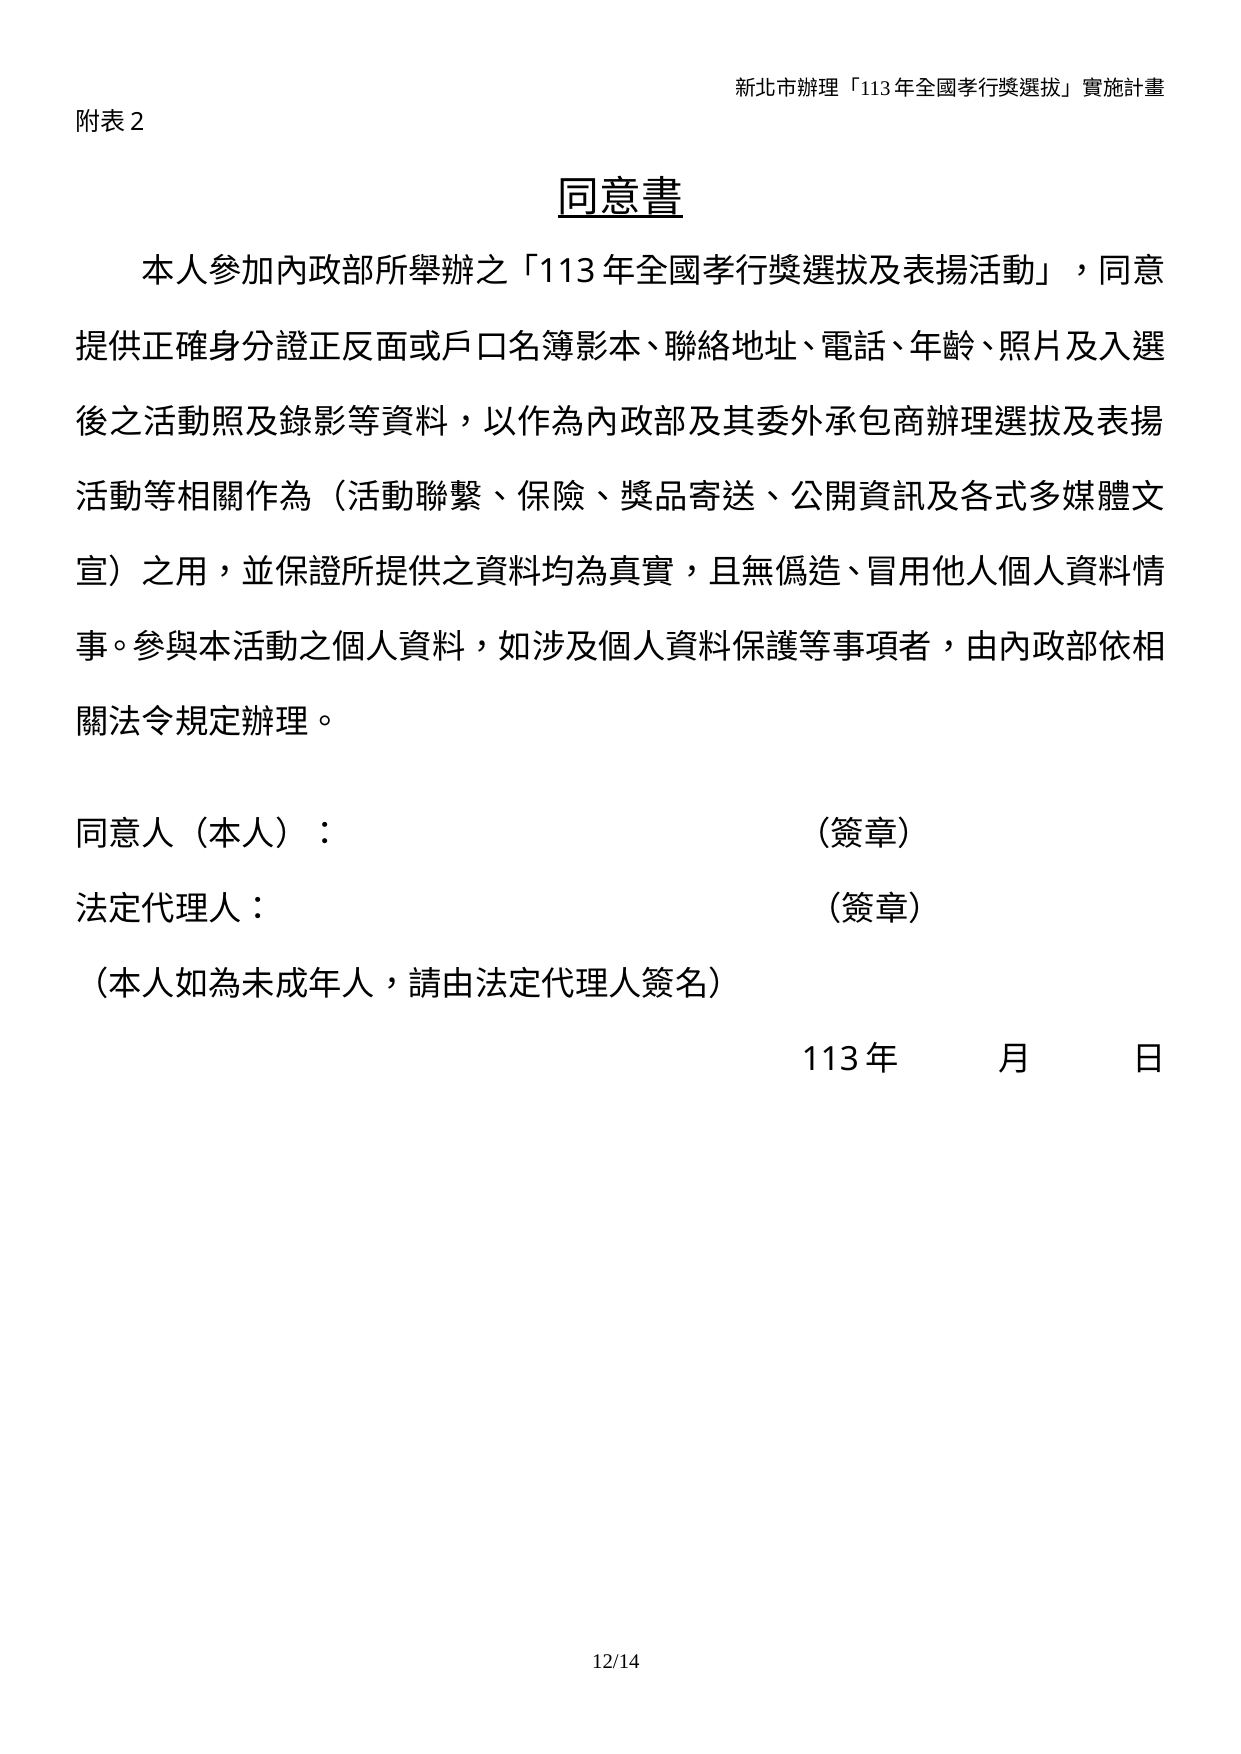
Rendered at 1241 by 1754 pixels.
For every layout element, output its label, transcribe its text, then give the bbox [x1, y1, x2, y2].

text 113年 月 日 [75, 1018, 1165, 1093]
text 同意人（本人）： （簽章） [75, 793, 1165, 868]
text （本人如為未成年人，請由法定代理人簽名） [75, 943, 1165, 1018]
text 本人參加內政部所舉辦之「113年全國孝行獎選拔及表揚活動」，同意提供正確身分證正反面或戶口名簿影本、聯絡地址、電話、年齡、照片及入選後之活動照及錄影等資料，以作為內政部及其委外承包商辦理選拔及表揚活動等相關作為（活動聯繫、保險、獎品寄送、公開資訊及各式多媒體文宣）之用，並保證所提供之資料均為真實，且無僞造、冒用他人個人資料情事。參與本活動之個人資料，如涉及個人資料保護等事項者，由內政部依相關法令規定辦理。 [75, 231, 1165, 756]
text 附表2 [75, 101, 1165, 137]
text 法定代理人： （簽章） [75, 868, 1165, 943]
text 同意書 [75, 156, 1165, 231]
